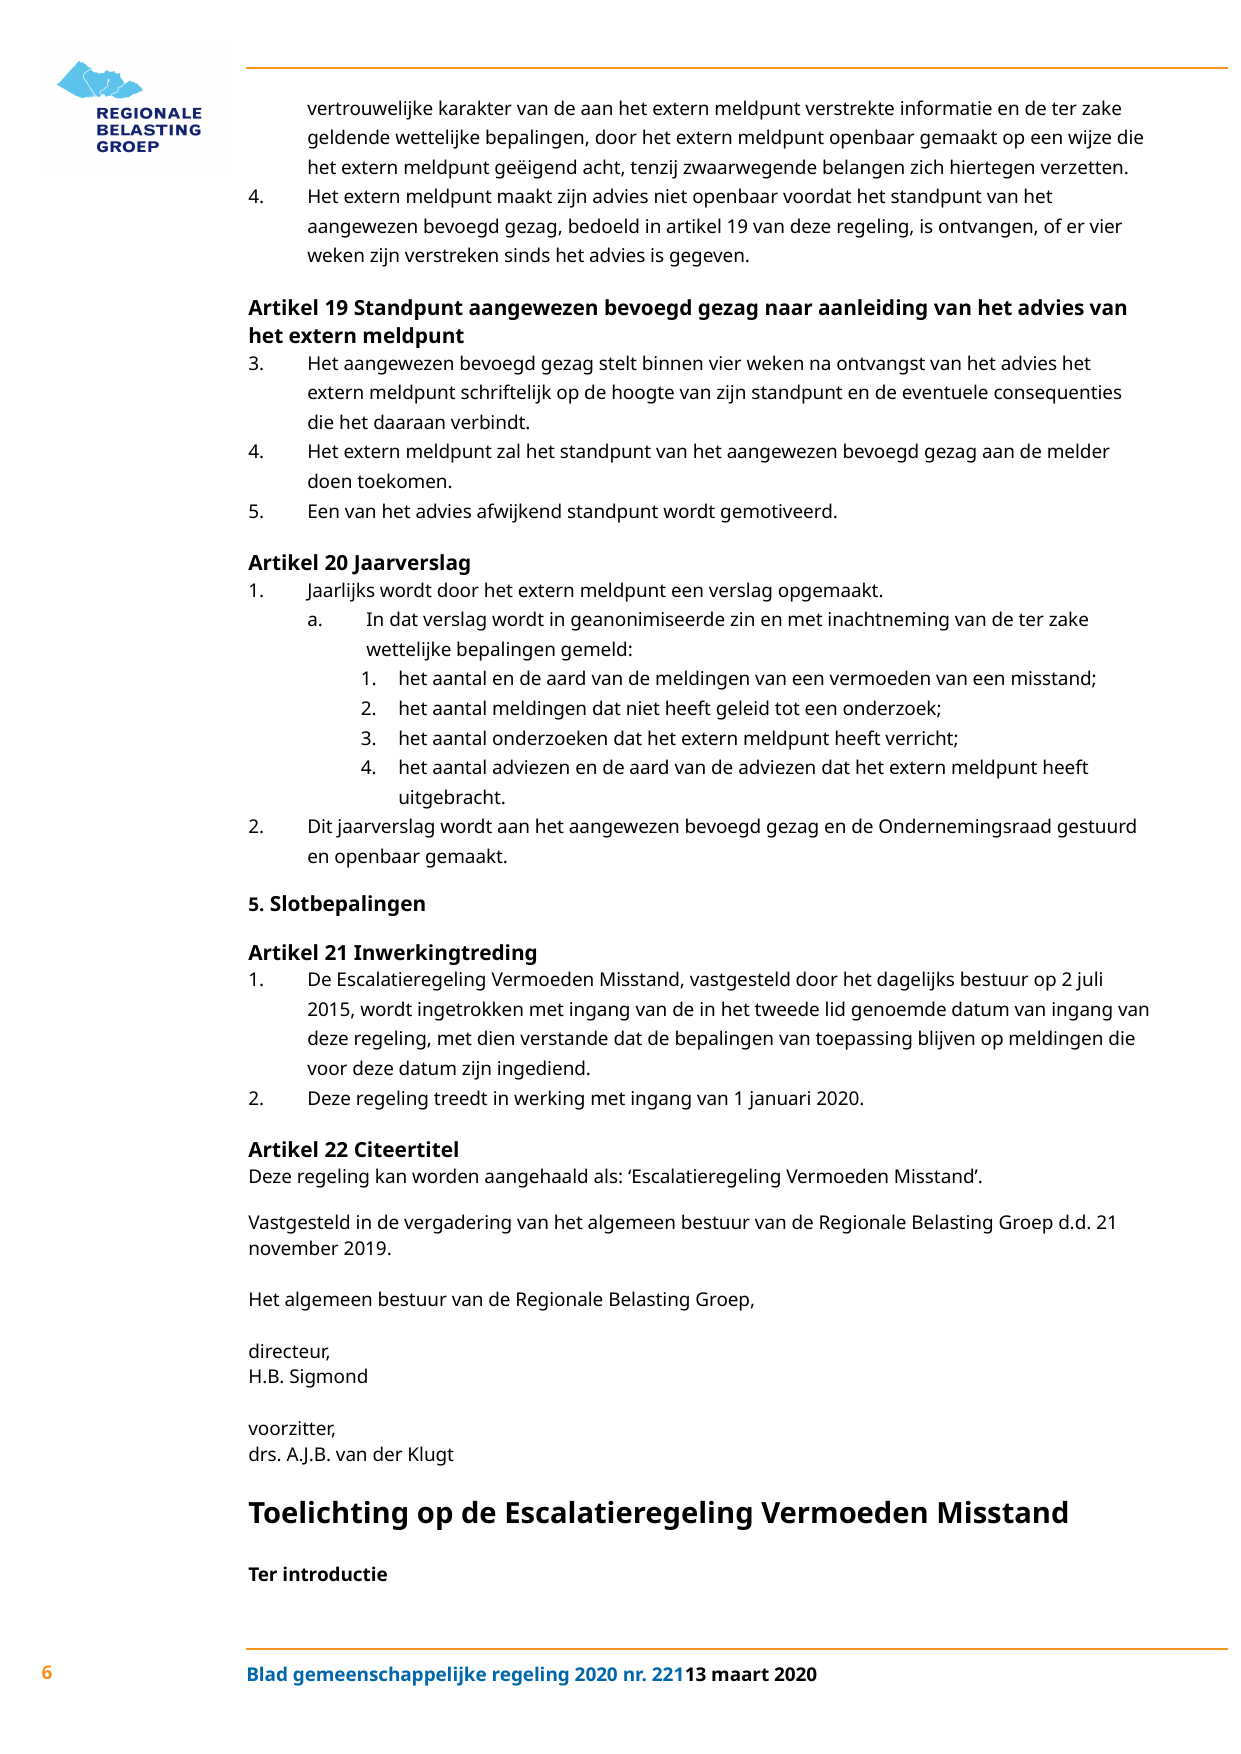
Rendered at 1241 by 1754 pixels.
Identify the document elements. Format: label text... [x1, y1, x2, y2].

list het aantal onderzoeken dat het extern meldpunt heeft verricht; [361, 725, 1152, 750]
text Het algemeen bestuur van de Regionale Belasting Groep, [248, 1286, 1152, 1312]
list De Escalatieregeling Vermoeden Misstand, vastgesteld door het dagelijks bestuur op 2 juli 2015, wordt ingetrokken met ingang van de in het tweede lid genoemde datum van ingang van deze regeling, met dien verstande dat de bepalingen van toepassing blijven op meldingen die voor deze datum zijn ingediend. [248, 966, 1152, 1081]
list Het extern meldpunt maakt zijn advies niet openbaar voordat het standpunt van het aangewezen bevoegd gezag, bedoeld in artikel 19 van deze regeling, is ontvangen, of er vier weken zijn verstreken sinds het advies is gegeven. [248, 183, 1152, 268]
text Toelichting op de Escalatieregeling Vermoeden Misstand [248, 1492, 1152, 1532]
list Jaarlijks wordt door het extern meldpunt een verslag opgemaakt. [248, 577, 1152, 602]
list Het extern meldpunt zal het standpunt van het aangewezen bevoegd gezag aan de melder doen toekomen. [248, 439, 1152, 494]
text Artikel 19 Standpunt aangewezen bevoegd gezag naar aanleiding van het advies van het extern meldpunt [248, 293, 1152, 350]
list Deze regeling treedt in werking met ingang van 1 januari 2020. [248, 1085, 1152, 1110]
text Artikel 20 Jaarverslag [248, 548, 1152, 577]
text Artikel 22 Citeertitel [248, 1135, 1152, 1163]
text Vastgesteld in de vergadering van het algemeen bestuur van de Regionale Belasting Groep d.d. 21 november 2019. [248, 1209, 1152, 1261]
list vertrouwelijke karakter van de aan het extern meldpunt verstrekte informatie en de ter zake geldende wettelijke bepalingen, door het extern meldpunt openbaar gemaakt op een wijze die het extern meldpunt geëigend acht, tenzij zwaarwegende belangen zich hiertegen verzetten. [248, 95, 1152, 180]
list In dat verslag wordt in geanonimiseerde zin en met inachtneming van de ter zake wettelijke bepalingen gemeld: [307, 606, 1152, 662]
picture [41, 47, 231, 172]
list het aantal en de aard van de meldingen van een vermoeden van een misstand; [361, 666, 1152, 691]
text drs. A.J.B. van der Klugt [248, 1441, 1152, 1466]
text voorzitter, [248, 1415, 1152, 1441]
text Artikel 21 Inwerkingtreding [248, 938, 1152, 966]
text Deze regeling kan worden aangehaald als: ‘Escalatieregeling Vermoeden Misstand’. [248, 1163, 1152, 1189]
list Het aangewezen bevoegd gezag stelt binnen vier weken na ontvangst van het advies het extern meldpunt schriftelijk op de hoogte van zijn standpunt en de eventuele consequenties die het daaraan verbindt. [248, 350, 1152, 435]
text directeur, [248, 1338, 1152, 1363]
list Een van het advies afwijkend standpunt wordt gemotiveerd. [248, 498, 1152, 524]
text H.B. Sigmond [248, 1363, 1152, 1389]
list het aantal adviezen en de aard van de adviezen dat het extern meldpunt heeft uitgebracht. [361, 754, 1152, 809]
list Dit jaarverslag wordt aan het aangewezen bevoegd gezag en de Ondernemingsraad gestuurd en openbaar gemaakt. [248, 813, 1152, 869]
list het aantal meldingen dat niet heeft geleid tot een onderzoek; [361, 695, 1152, 721]
text 5. Slotbepalingen [248, 889, 1152, 917]
text Ter introductie [248, 1561, 1152, 1587]
